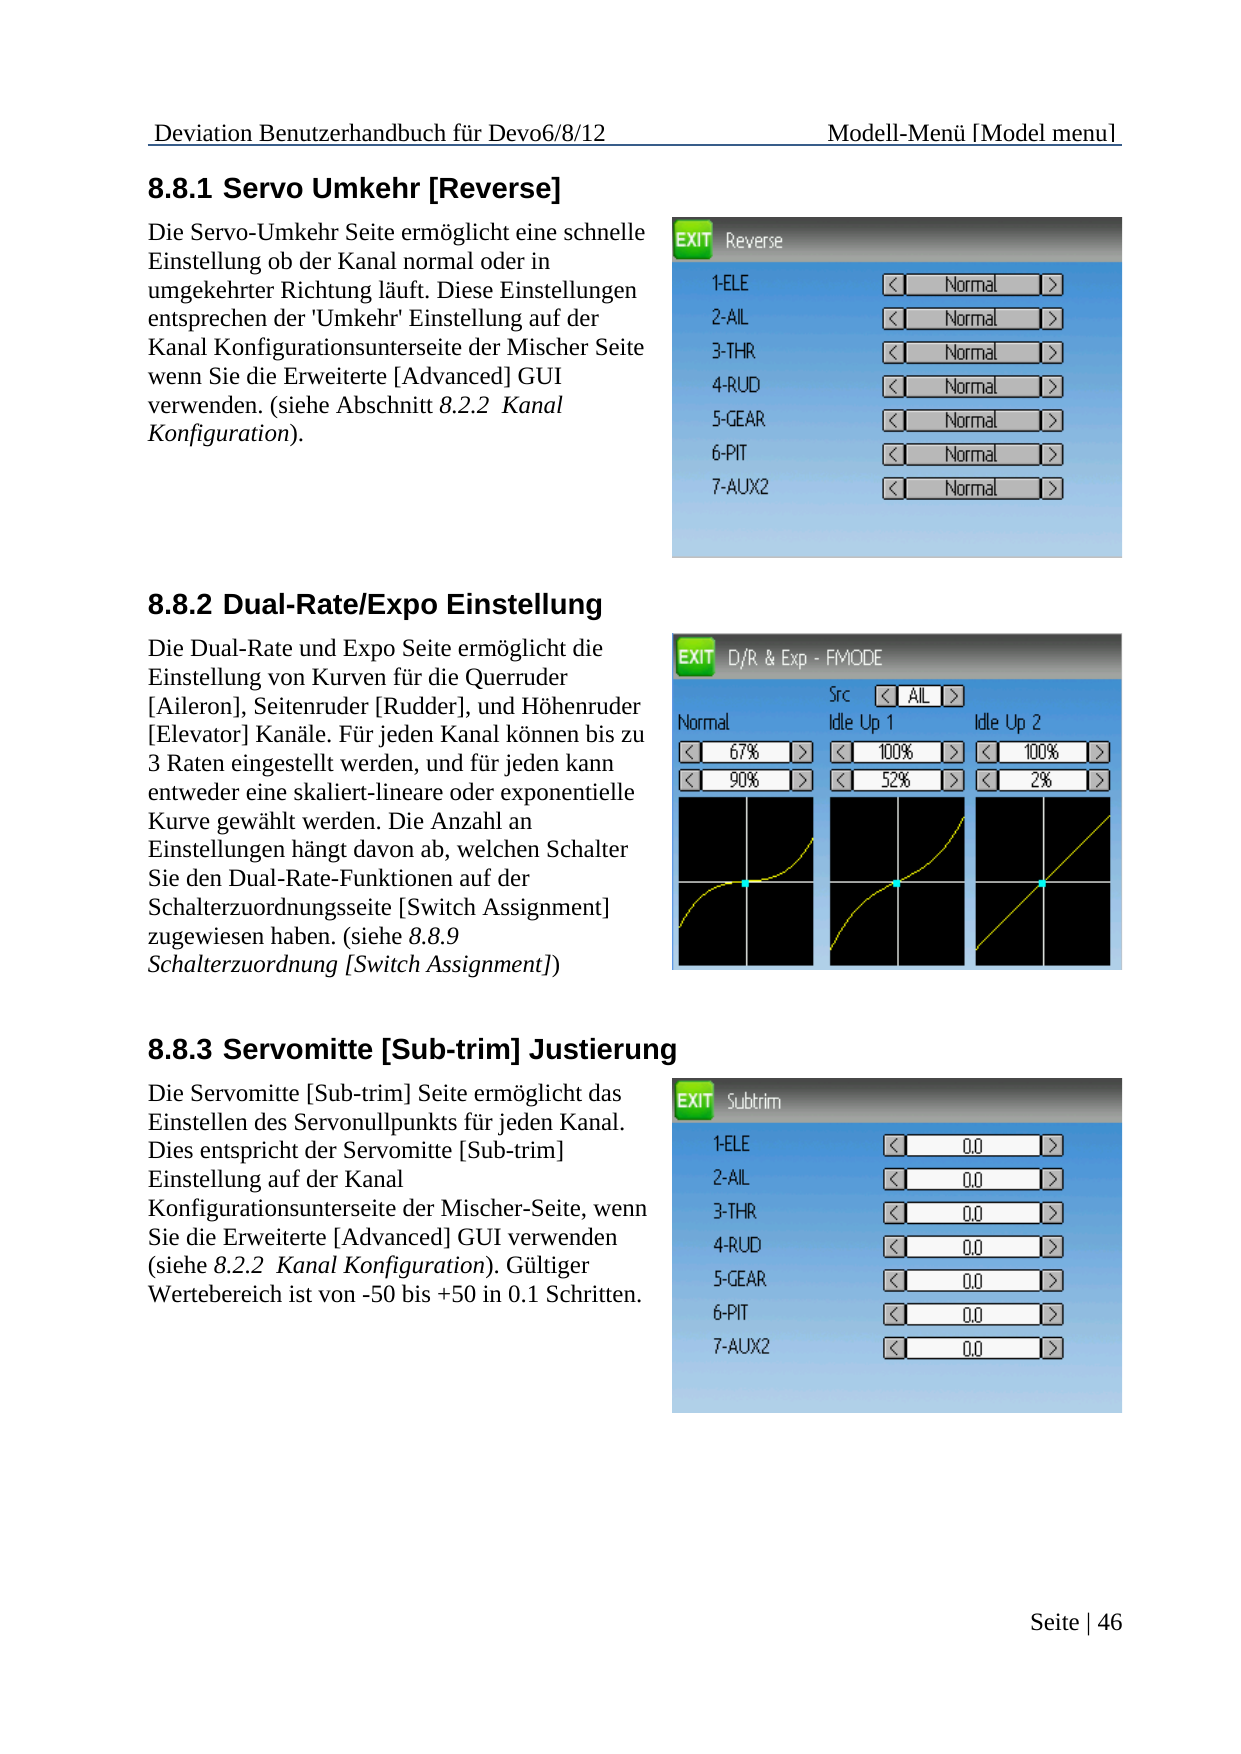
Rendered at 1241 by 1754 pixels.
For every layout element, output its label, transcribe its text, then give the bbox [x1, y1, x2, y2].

subtitle Servo Umkehr [Reverse] [148, 171, 1122, 205]
text Die Servo-Umkehr Seite ermöglicht eine schnelle Einstellung ob der Kanal normal oder in umgekehrter Richtung läuft. Diese Einstellungen entsprechen der 'Umkehr' Einstellung auf der Kanal Konfigurationsunterseite der Mischer Seite wenn Sie die Erweiterte [Advanced] GUI verwenden. (siehe Abschnitt 8.2.2 Kanal Konfiguration). [148, 217, 672, 447]
text Die Dual-Rate und Expo Seite ermöglicht die Einstellung von Kurven für die Querruder [Aileron], Seitenruder [Rudder], und Höhenruder [Elevator] Kanäle. Für jeden Kanal können bis zu 3 Raten eingestellt werden, und für jeden kann entweder eine skaliert-lineare oder exponentielle Kurve gewählt werden. Die Anzahl an Einstellungen hängt davon ab, welchen Schalter Sie den Dual-Rate-Funktionen auf der Schalterzuordnungsseite [Switch Assignment] zugewiesen haben. (siehe 8.8.9 Schalterzuordnung [Switch Assignment]) [148, 633, 1122, 978]
subtitle Servomitte [Sub-trim] Justierung [148, 1032, 1122, 1066]
picture [672, 633, 1123, 970]
picture [672, 1078, 1123, 1413]
picture [672, 217, 1123, 558]
text Die Servomitte [Sub-trim] Seite ermöglicht das Einstellen des Servonullpunkts für jeden Kanal. Dies entspricht der Servomitte [Sub-trim] Einstellung auf der Kanal Konfigurationsunterseite der Mischer-Seite, wenn Sie die Erweiterte [Advanced] GUI verwenden (siehe 8.2.2 Kanal Konfiguration). Gültiger Wertebereich ist von -50 bis +50 in 0.1 Schritten. [148, 1078, 672, 1308]
subtitle Dual-Rate/Expo Einstellung [148, 587, 1122, 621]
